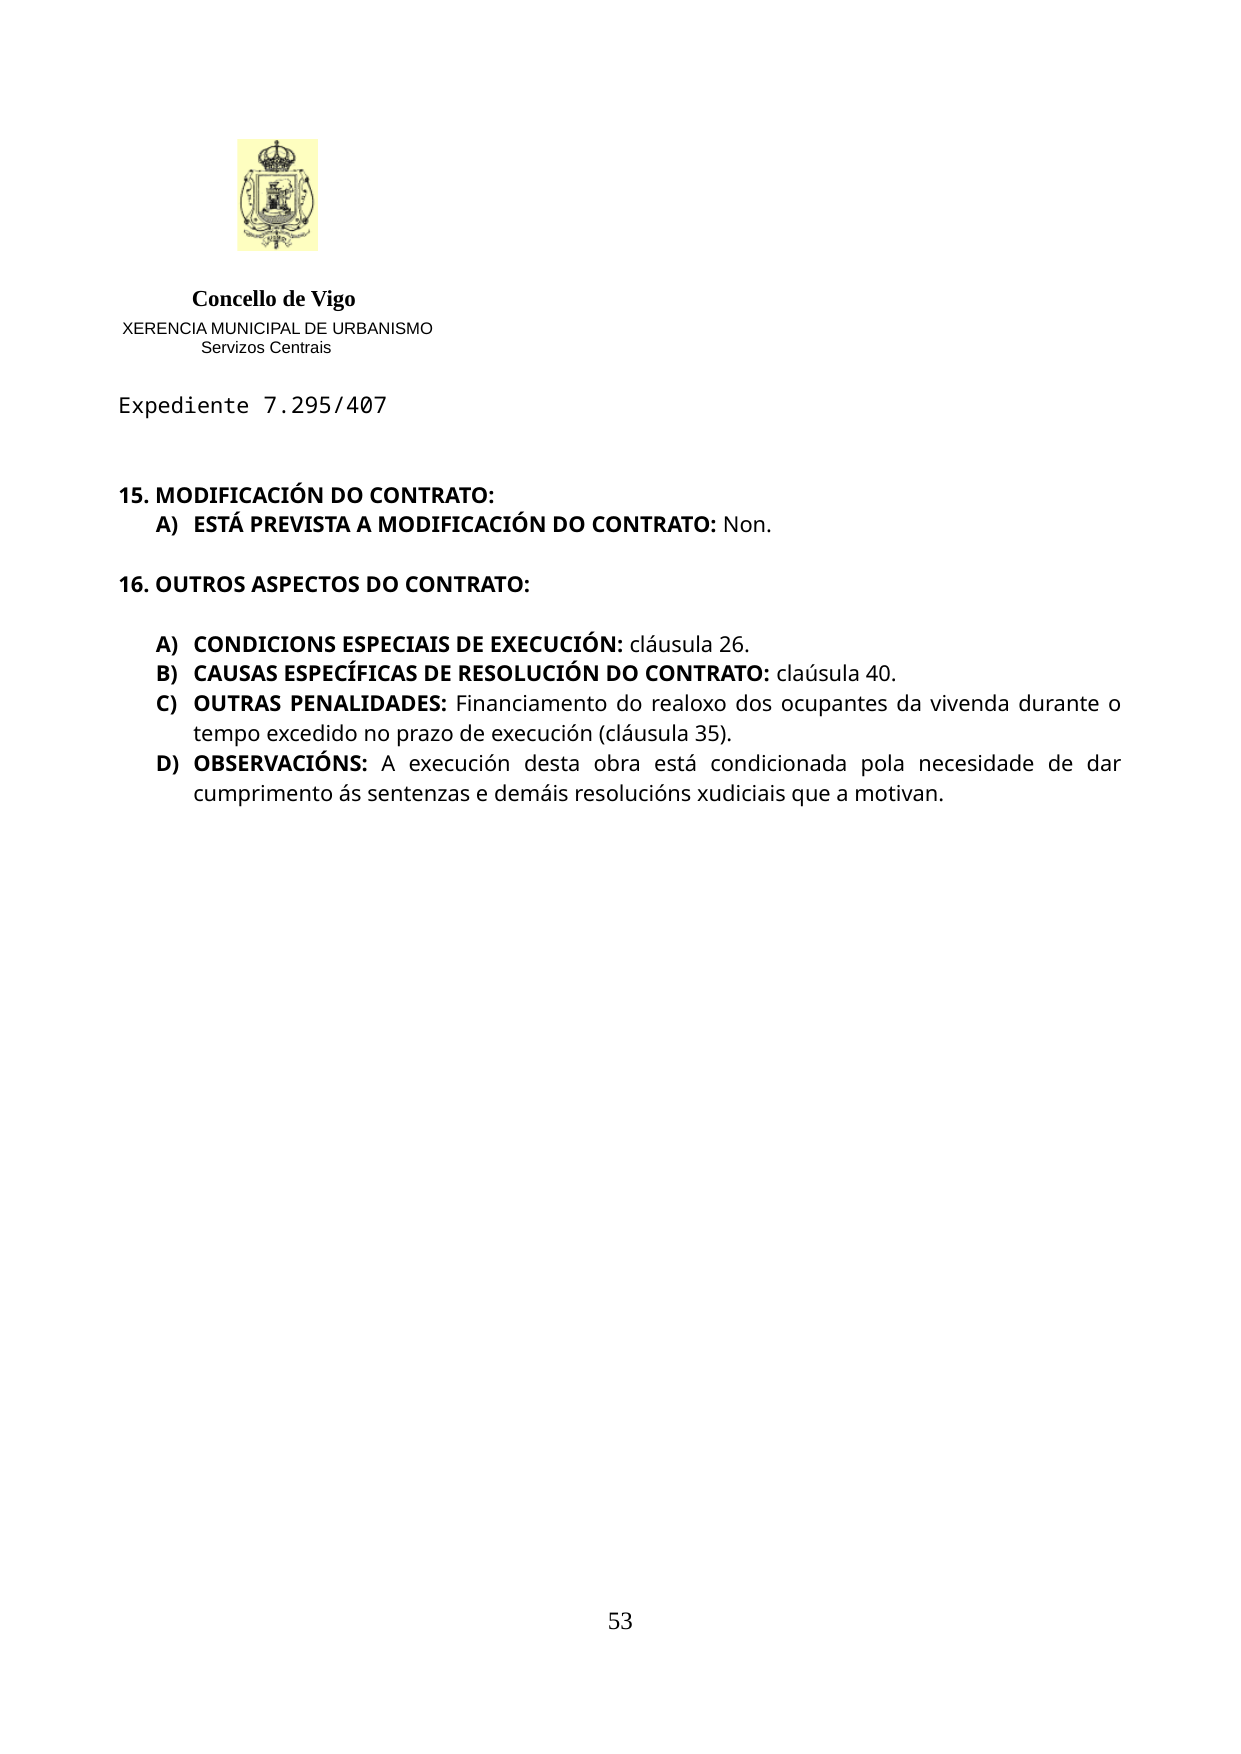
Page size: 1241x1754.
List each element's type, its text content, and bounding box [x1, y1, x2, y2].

list 16. OUTROS ASPECTOS DO CONTRATO: [88, 569, 1122, 599]
list OBSERVACIÓNS: A execución desta obra está condicionada pola necesidade de dar cumprimento ás sentenzas e demáis resolucións xudiciais que a motivan. [156, 748, 1122, 807]
list CONDICIONS ESPECIAIS DE EXECUCIÓN: cláusula 26. [156, 628, 1122, 658]
list CAUSAS ESPECÍFICAS DE RESOLUCIÓN DO CONTRATO: claúsula 40. [156, 658, 1122, 688]
list ESTÁ PREVISTA A MODIFICACIÓN DO CONTRATO: Non. [156, 509, 1122, 539]
list OUTRAS PENALIDADES: Financiamento do realoxo dos ocupantes da vivenda durante o tempo excedido no prazo de execución (cláusula 35). [156, 688, 1122, 748]
list 15. MODIFICACIÓN DO CONTRATO: [88, 479, 1122, 509]
